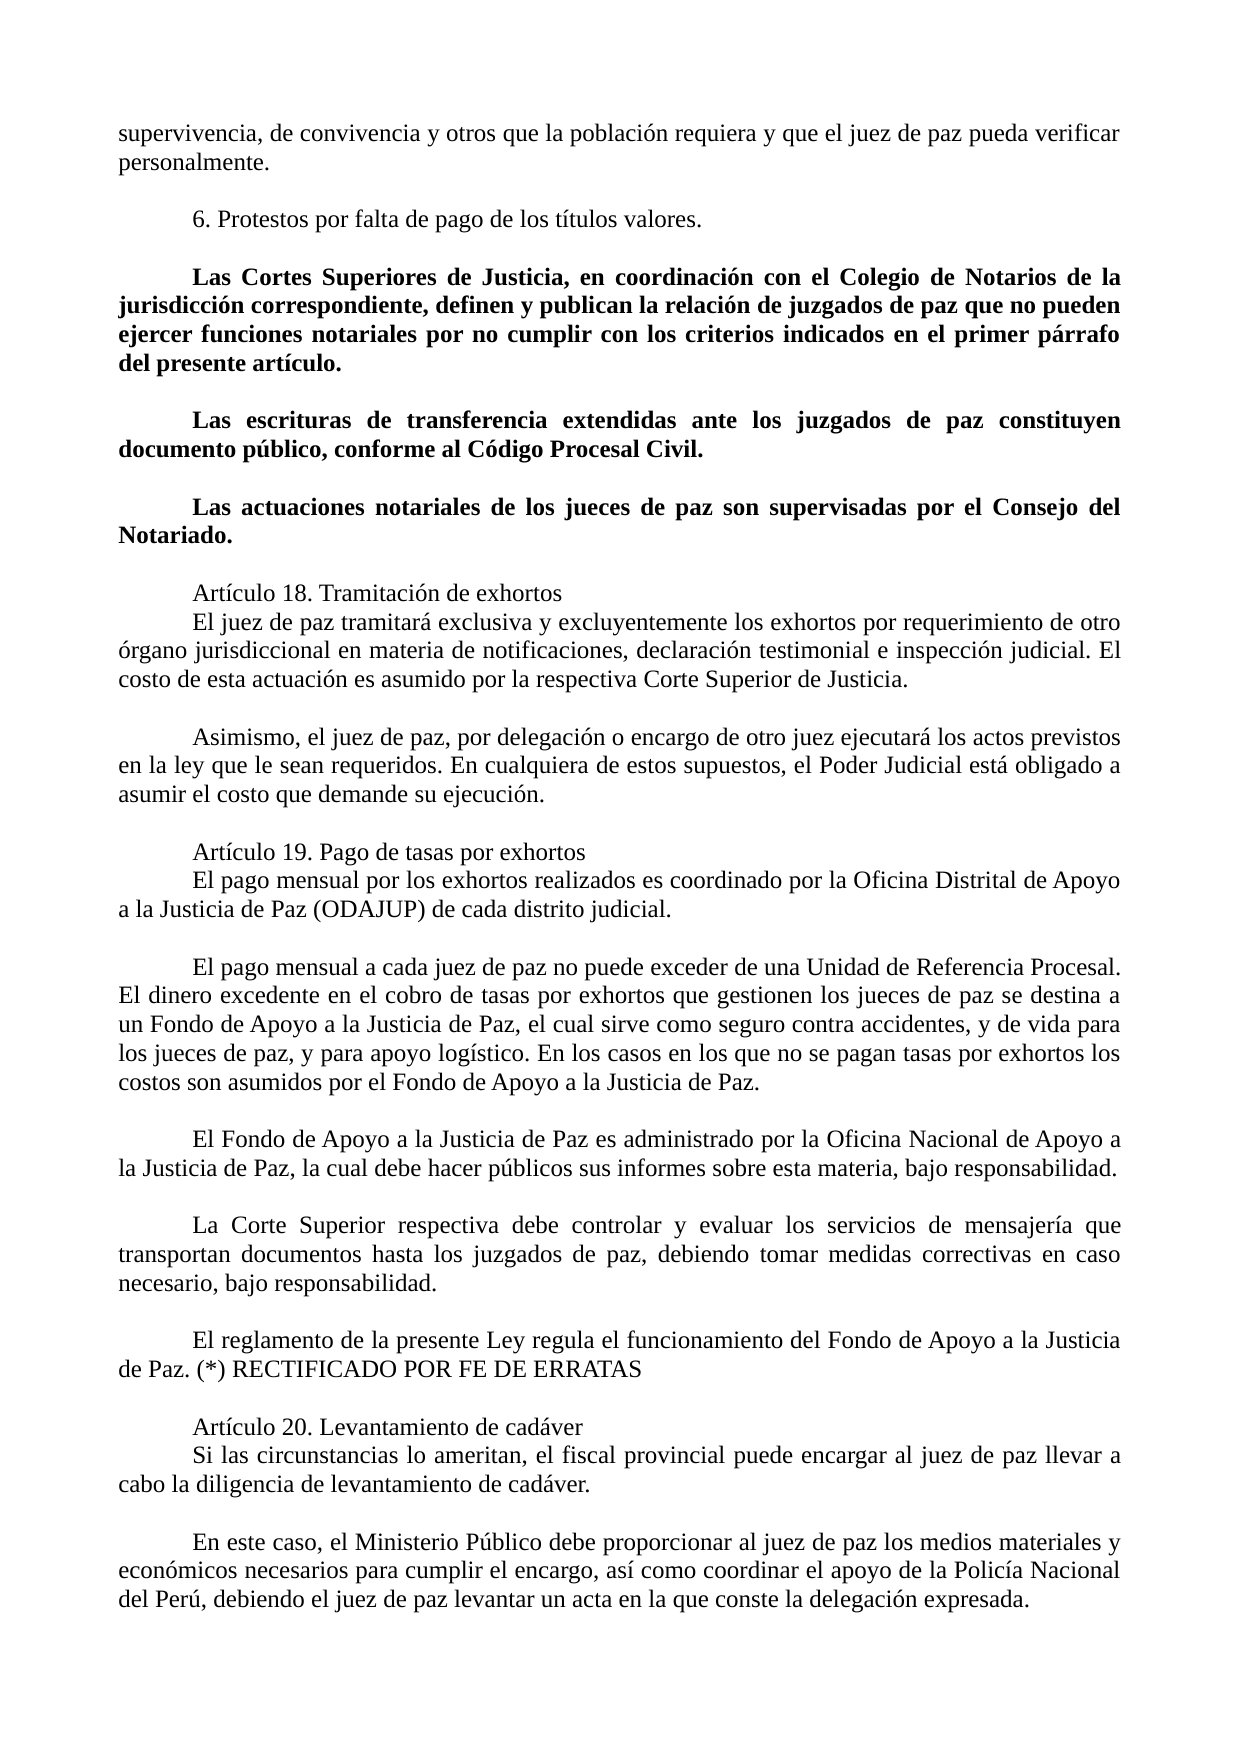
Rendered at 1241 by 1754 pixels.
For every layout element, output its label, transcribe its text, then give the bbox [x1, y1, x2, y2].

text Si las circunstancias lo ameritan, el fiscal provincial puede encargar al juez de paz llevar a cabo la diligencia de levantamiento de cadáver. [118, 1441, 1122, 1498]
text Artículo 18. Tramitación de exhortos [118, 578, 1122, 607]
text El pago mensual a cada juez de paz no puede exceder de una Unidad de Referencia Procesal. El dinero excedente en el cobro de tasas por exhortos que gestionen los jueces de paz se destina a un Fondo de Apoyo a la Justicia de Paz, el cual sirve como seguro contra accidentes, y de vida para los jueces de paz, y para apoyo logístico. En los casos en los que no se pagan tasas por exhortos los costos son asumidos por el Fondo de Apoyo a la Justicia de Paz. [118, 952, 1122, 1096]
text Las actuaciones notariales de los jueces de paz son supervisadas por el Consejo del Notariado. [118, 492, 1122, 549]
text 6. Protestos por falta de pago de los títulos valores. [118, 204, 1122, 233]
text Asimismo, el juez de paz, por delegación o encargo de otro juez ejecutará los actos previstos en la ley que le sean requeridos. En cualquiera de estos supuestos, el Poder Judicial está obligado a asumir el costo que demande su ejecución. [118, 722, 1122, 808]
text supervivencia, de convivencia y otros que la población requiera y que el juez de paz pueda verificar personalmente. [118, 118, 1122, 176]
text En este caso, el Ministerio Público debe proporcionar al juez de paz los medios materiales y económicos necesarios para cumplir el encargo, así como coordinar el apoyo de la Policía Nacional del Perú, debiendo el juez de paz levantar un acta en la que conste la delegación expresada. [118, 1527, 1122, 1613]
text El Fondo de Apoyo a la Justicia de Paz es administrado por la Oficina Nacional de Apoyo a la Justicia de Paz, la cual debe hacer públicos sus informes sobre esta materia, bajo responsabilidad. [118, 1124, 1122, 1182]
text Las escrituras de transferencia extendidas ante los juzgados de paz constituyen documento público, conforme al Código Procesal Civil. [118, 406, 1122, 463]
text Artículo 20. Levantamiento de cadáver [118, 1412, 1122, 1441]
text Artículo 19. Pago de tasas por exhortos [118, 837, 1122, 866]
text El pago mensual por los exhortos realizados es coordinado por la Oficina Distrital de Apoyo a la Justicia de Paz (ODAJUP) de cada distrito judicial. [118, 866, 1122, 923]
text Las Cortes Superiores de Justicia, en coordinación con el Colegio de Notarios de la jurisdicción correspondiente, definen y publican la relación de juzgados de paz que no pueden ejercer funciones notariales por no cumplir con los criterios indicados en el primer párrafo del presente artículo. [118, 262, 1122, 377]
text El reglamento de la presente Ley regula el funcionamiento del Fondo de Apoyo a la Justicia de Paz. (*) RECTIFICADO POR FE DE ERRATAS [118, 1326, 1122, 1383]
text El juez de paz tramitará exclusiva y excluyentemente los exhortos por requerimiento de otro órgano jurisdiccional en materia de notificaciones, declaración testimonial e inspección judicial. El costo de esta actuación es asumido por la respectiva Corte Superior de Justicia. [118, 607, 1122, 693]
text La Corte Superior respectiva debe controlar y evaluar los servicios de mensajería que transportan documentos hasta los juzgados de paz, debiendo tomar medidas correctivas en caso necesario, bajo responsabilidad. [118, 1211, 1122, 1297]
